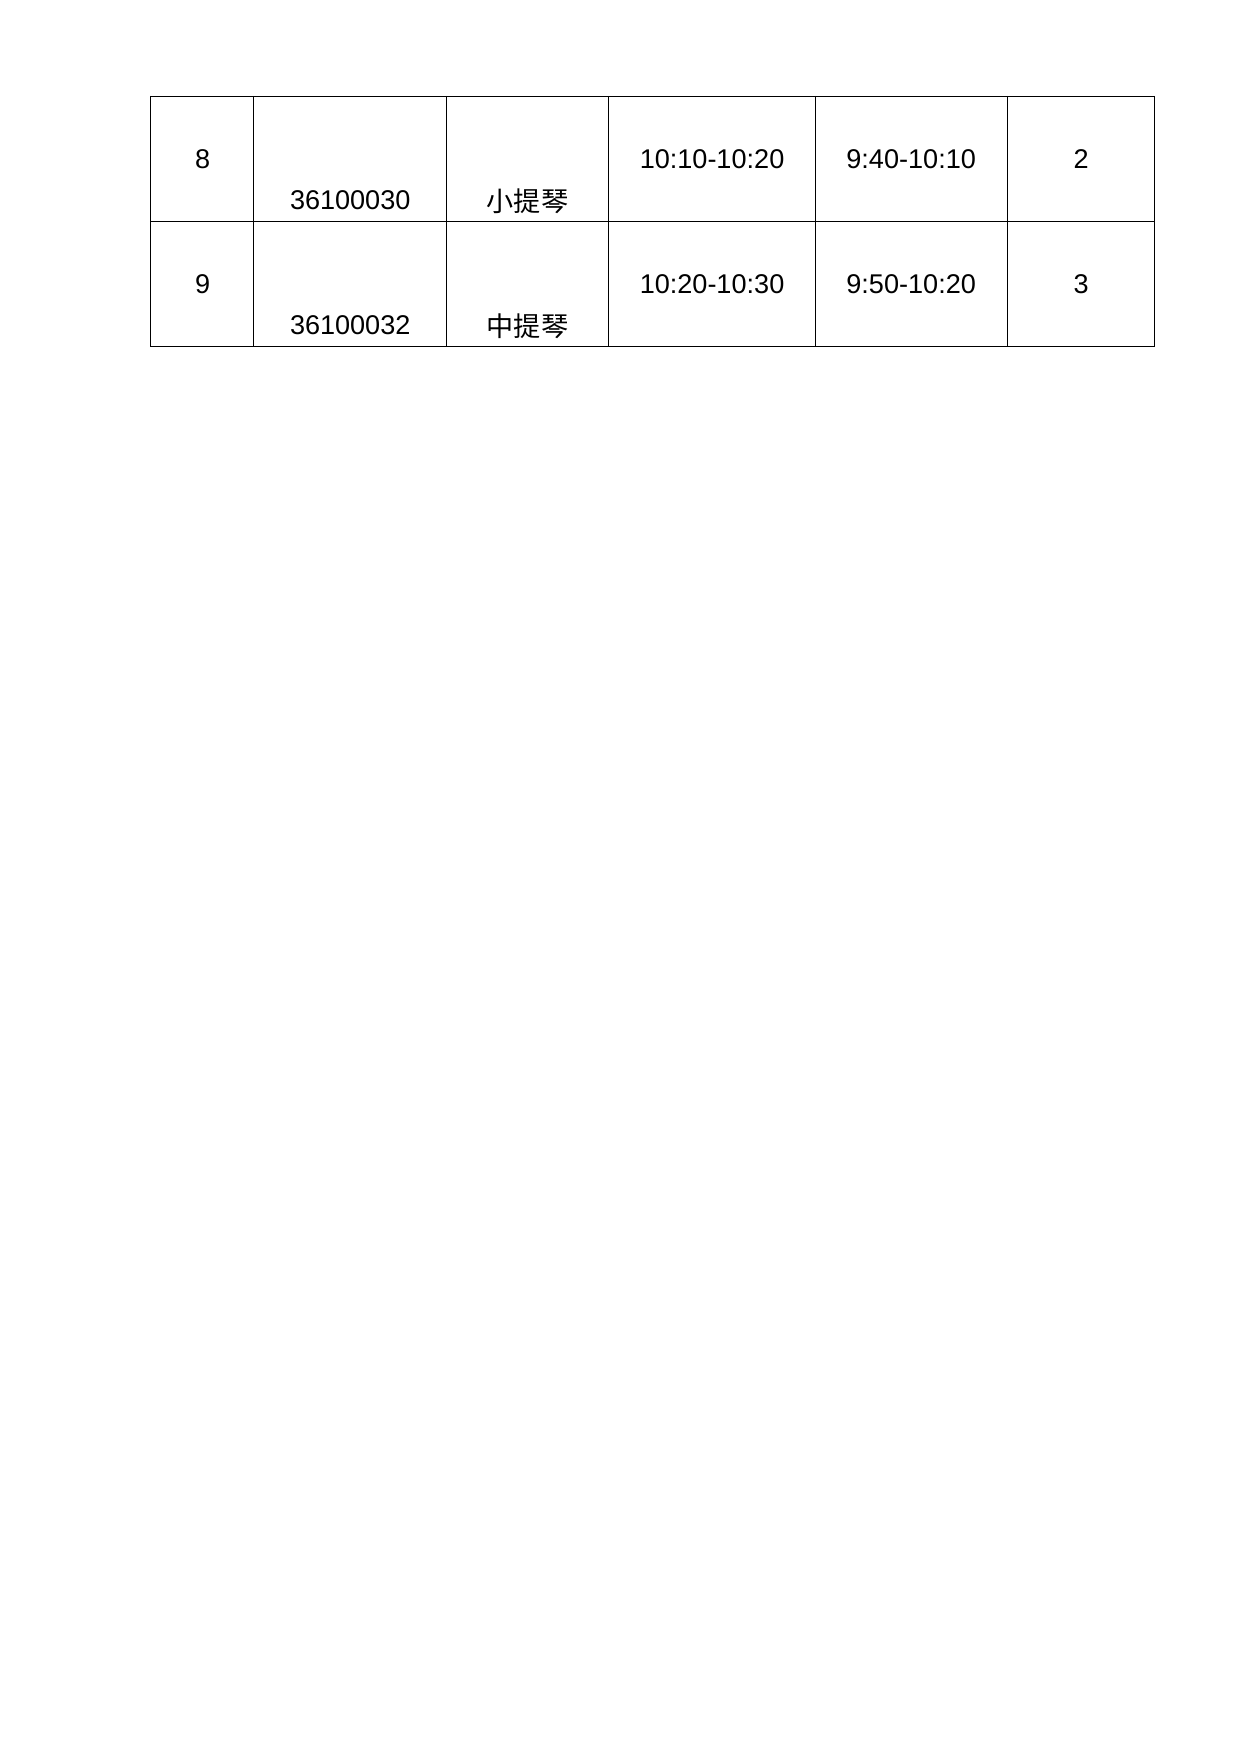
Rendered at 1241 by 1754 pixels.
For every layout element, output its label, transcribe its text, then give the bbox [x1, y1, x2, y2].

table_cell 8 [151, 97, 253, 221]
table_cell 3 [1008, 222, 1154, 346]
table_cell 36100030 [254, 97, 446, 221]
table_cell 9:50-10:20 [816, 222, 1007, 346]
table_cell 9 [151, 222, 253, 346]
table_cell 小提琴 [447, 97, 608, 221]
table_cell 9:40-10:10 [816, 97, 1007, 221]
table_cell 中提琴 [447, 222, 608, 346]
table_cell 10:20-10:30 [609, 222, 815, 346]
table_cell 36100032 [254, 222, 446, 346]
table_cell 10:10-10:20 [609, 97, 815, 221]
table_cell 2 [1008, 97, 1154, 221]
